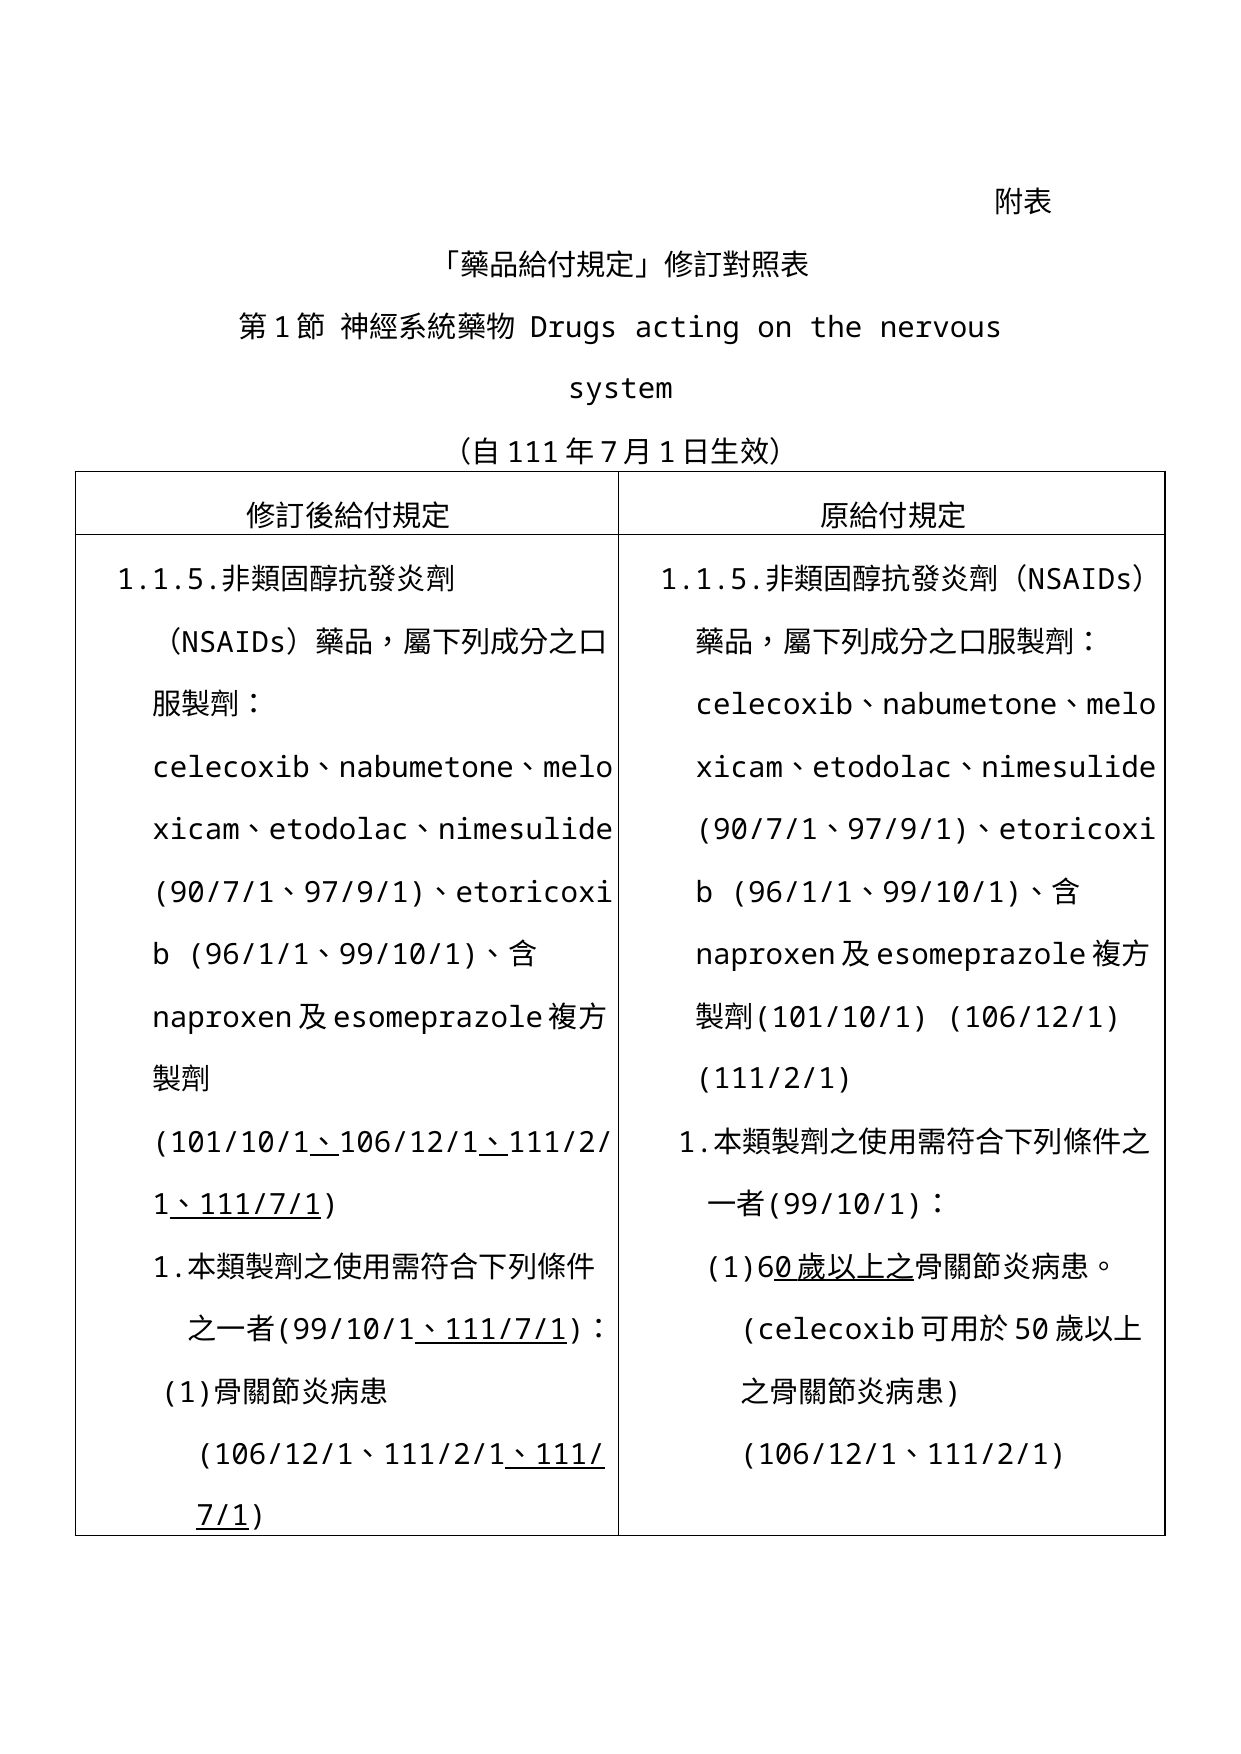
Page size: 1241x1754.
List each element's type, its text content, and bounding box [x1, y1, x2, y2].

table_header 修訂後給付規定 [76, 472, 618, 534]
table_cell 1.1.5.非類固醇抗發炎劑（NSAIDs）藥品，屬下列成分之口服製劑：celecoxib、nabumetone、meloxicam、etodolac、nimesulide (90/7/1、97/9/1)、etoricoxib (96/1/1、99/10/1)、含naproxen及esomeprazole複方製劑(101/10/1) (106/12/1) (111/2/1) 1.本類製劑之使用需符合下列條件之一者(99/10/1)： (1)60歲以上之骨關節炎病患。(celecoxib可用於50歲以上之骨關節炎病患) (106/12/1、111/2/1) [619, 535, 1164, 1535]
table_cell 1.1.5.非類固醇抗發炎劑（NSAIDs）藥品，屬下列成分之口服製劑：celecoxib、nabumetone、meloxicam、etodolac、nimesulide (90/7/1、97/9/1)、etoricoxib (96/1/1、99/10/1)、含naproxen及esomeprazole複方製劑(101/10/1、106/12/1、111/2/1、111/7/1) 1.本類製劑之使用需符合下列條件之一者(99/10/1、111/7/1)： (1)骨關節炎病患(106/12/1、111/2/1、111/7/1) [76, 535, 618, 1535]
table_header 原給付規定 [619, 472, 1164, 534]
text 第1節 神經系統藥物 Drugs acting on the nervous system [188, 283, 1053, 408]
text 「藥品給付規定」修訂對照表 [188, 221, 1053, 283]
text （自111年7月1日生效） [188, 408, 1053, 471]
subtitle 附表 [187, 158, 1053, 221]
